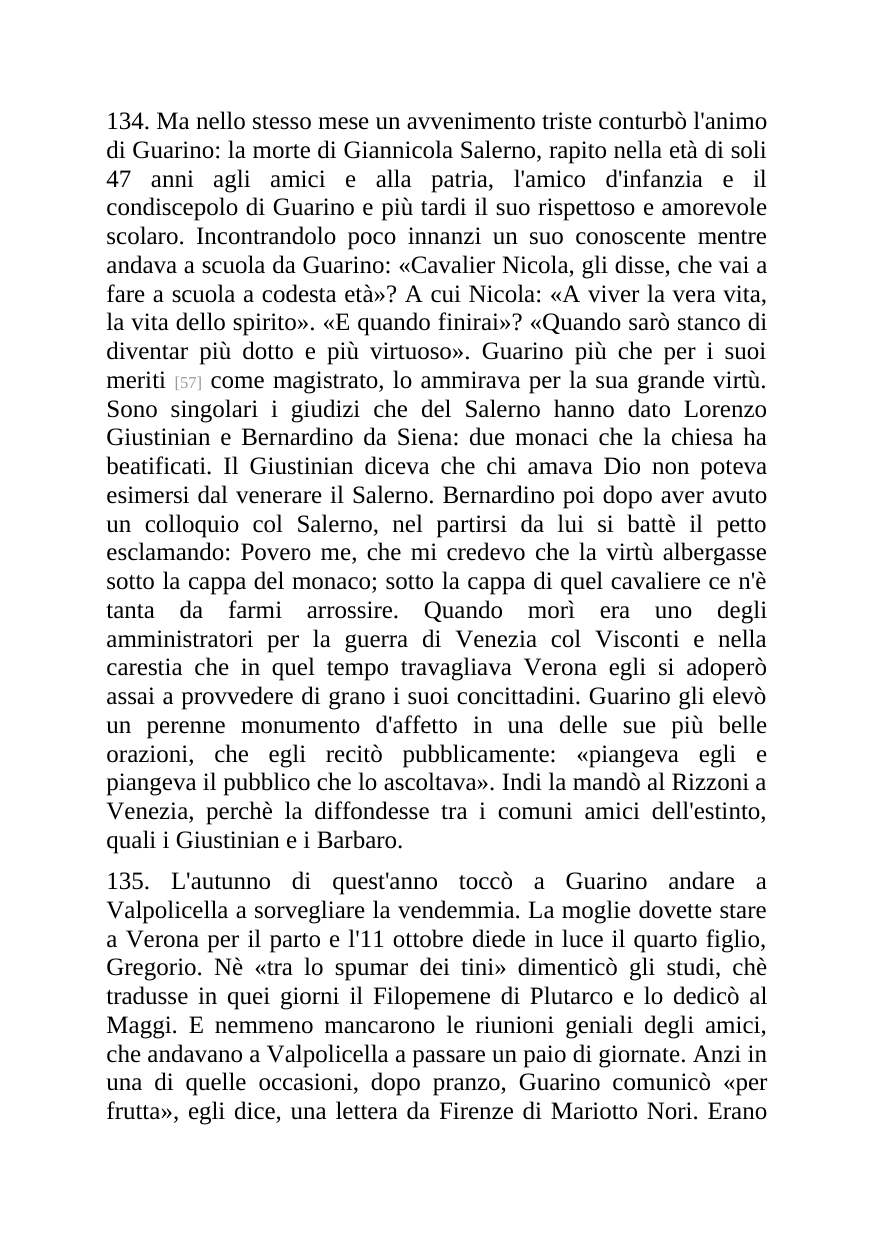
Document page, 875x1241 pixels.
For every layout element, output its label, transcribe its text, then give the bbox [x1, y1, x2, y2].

text 135. L'autunno di quest'anno toccò a Guarino andare a Valpolicella a sorvegliare la vendemmia. La moglie dovette stare a Verona per il parto e l'11 ottobre diede in luce il quarto figlio, Gregorio. Nè «tra lo spumar dei tini» dimenticò gli studi, chè tradusse in quei giorni il Filopemene di Plutarco e lo dedicò al Maggi. E nemmeno mancarono le riunioni geniali degli amici, che andavano a Valpolicella a passare un paio di giornate. Anzi in una di quelle occasioni, dopo pranzo, Guarino comunicò «per frutta», egli dice, una lettera da Firenze di Mariotto Nori. Erano [106, 866, 768, 1125]
text 134. Ma nello stesso mese un avvenimento triste conturbò l'animo di Guarino: la morte di Giannicola Salerno, rapito nella età di soli 47 anni agli amici e alla patria, l'amico d'infanzia e il condiscepolo di Guarino e più tardi il suo rispettoso e amorevole scolaro. Incontrandolo poco innanzi un suo conoscente mentre andava a scuola da Guarino: «Cavalier Nicola, gli disse, che vai a fare a scuola a codesta età»? A cui Nicola: «A viver la vera vita, la vita dello spirito». «E quando finirai»? «Quando sarò stanco di diventar più dotto e più virtuoso». Guarino più che per i suoi meriti [57] come magistrato, lo ammirava per la sua grande virtù. Sono singolari i giudizi che del Salerno hanno dato Lorenzo Giustinian e Bernardino da Siena: due monaci che la chiesa ha beatificati. Il Giustinian diceva che chi amava Dio non poteva esimersi dal venerare il Salerno. Bernardino poi dopo aver avuto un colloquio col Salerno, nel partirsi da lui si battè il petto esclamando: Povero me, che mi credevo che la virtù albergasse sotto la cappa del monaco; sotto la cappa di quel cavaliere ce n'è tanta da farmi arrossire. Quando morì era uno degli amministratori per la guerra di Venezia col Visconti e nella carestia che in quel tempo travagliava Verona egli si adoperò assai a provvedere di grano i suoi concittadini. Guarino gli elevò un perenne monumento d'affetto in una delle sue più belle orazioni, che egli recitò pubblicamente: «piangeva egli e piangeva il pubblico che lo ascoltava». Indi la mandò al Rizzoni a Venezia, perchè la diffondesse tra i comuni amici dell'estinto, quali i Giustinian e i Barbaro. [106, 106, 768, 854]
